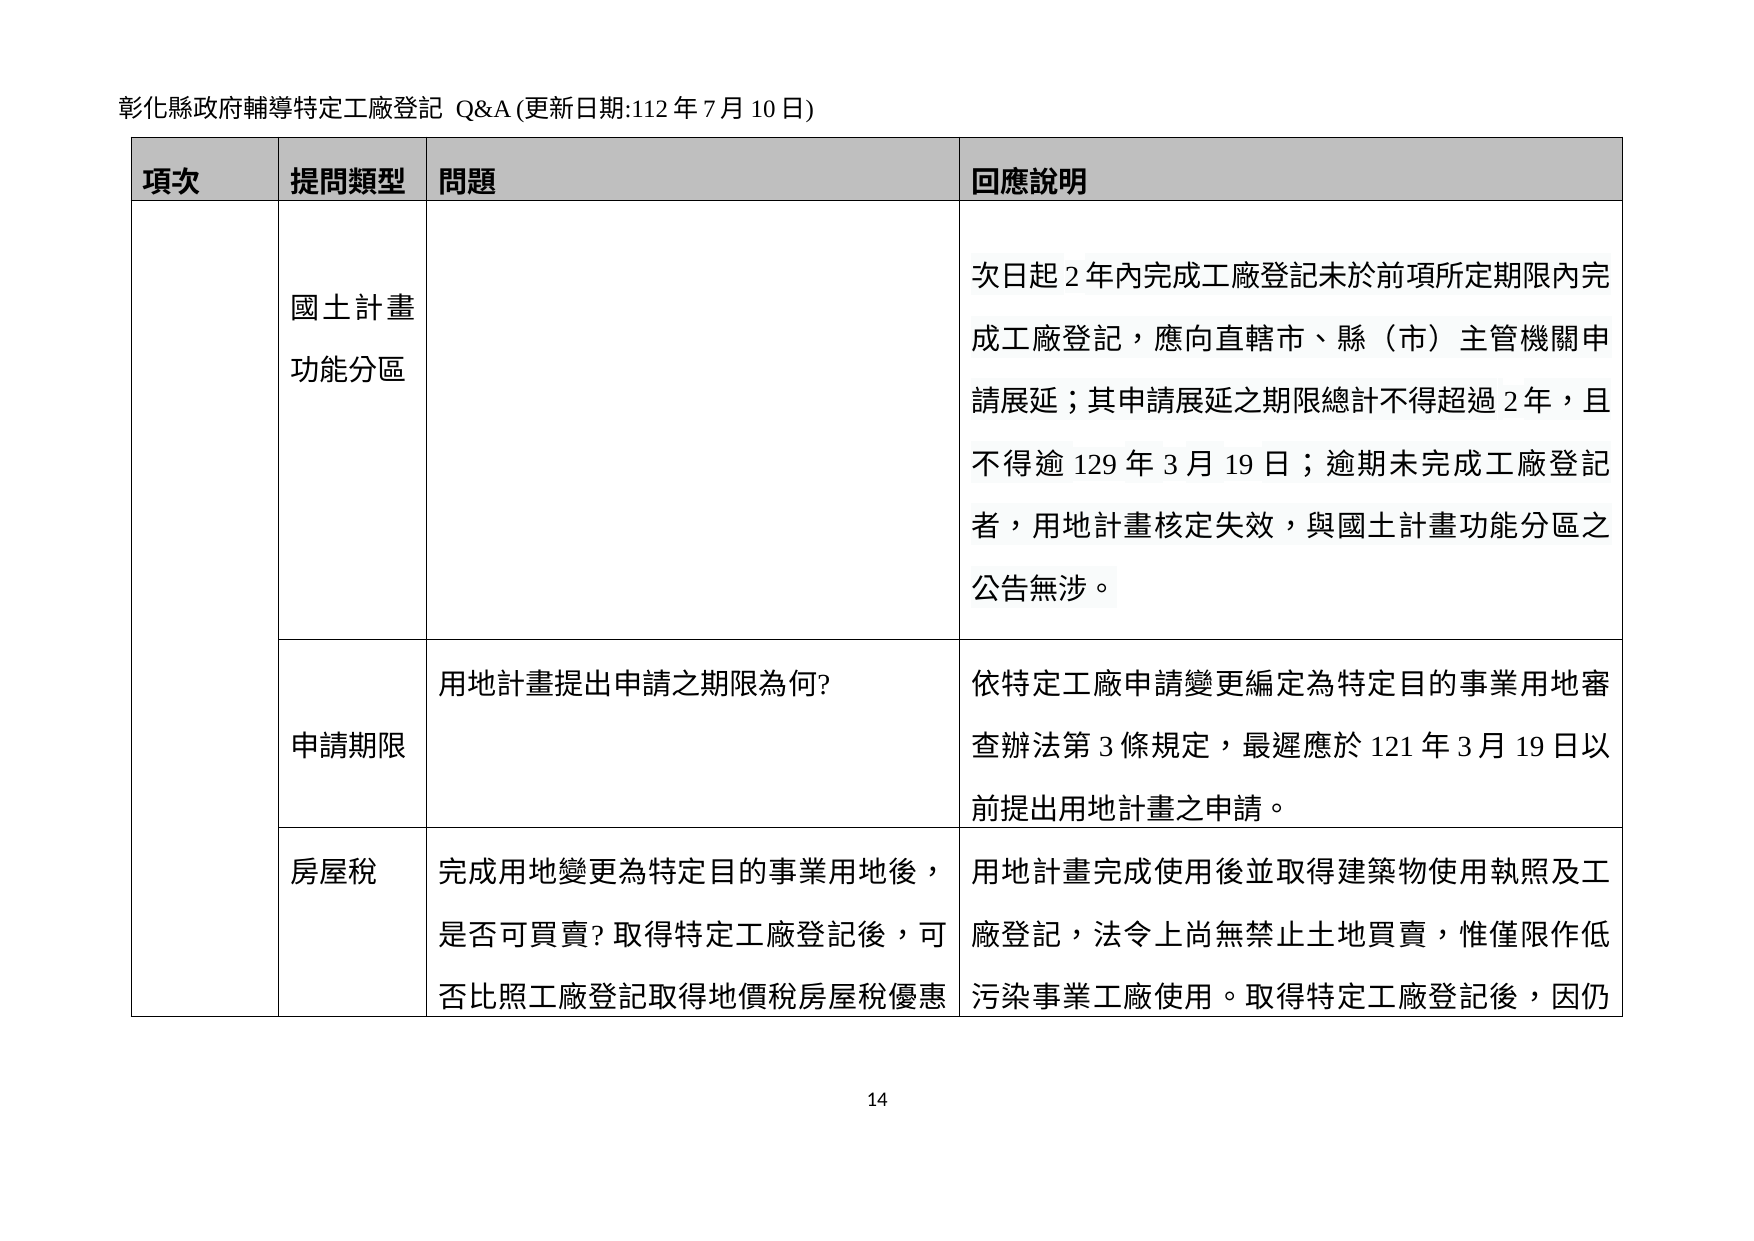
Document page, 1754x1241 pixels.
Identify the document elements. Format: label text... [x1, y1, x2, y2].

table_cell 用地計畫完成使用後並取得建築物使用執照及工廠登記，法令上尚無禁止土地買賣，惟僅限作低污染事業工廠使用。取得特定工廠登記後，因仍 [960, 828, 1622, 1016]
table_header 提問類型 [279, 138, 426, 200]
table_header 項次 [132, 138, 278, 200]
table_header 回應說明 [960, 138, 1622, 200]
table_cell [132, 201, 278, 1016]
table_cell 國土計畫功能分區 [279, 201, 426, 639]
table_cell 完成用地變更為特定目的事業用地後，是否可買賣? 取得特定工廠登記後，可否比照工廠登記取得地價稅房屋稅優惠 [427, 828, 959, 1016]
table_cell 申請期限 [279, 640, 426, 827]
table_cell [427, 201, 959, 639]
table_header 問題 [427, 138, 959, 200]
table_cell 次日起2年內完成工廠登記未於前項所定期限內完成工廠登記，應向直轄市、縣（市）主管機關申請展延；其申請展延之期限總計不得超過2年，且不得逾129年3月19日；逾期未完成工廠登記者，用地計畫核定失效，與國土計畫功能分區之公告無涉。 [960, 201, 1622, 639]
table_cell 用地計畫提出申請之期限為何? [427, 640, 959, 827]
table_cell 依特定工廠申請變更編定為特定目的事業用地審查辦法第3條規定，最遲應於121年3月19日以前提出用地計畫之申請。 [960, 640, 1622, 827]
table_cell 房屋稅 [279, 828, 426, 1016]
